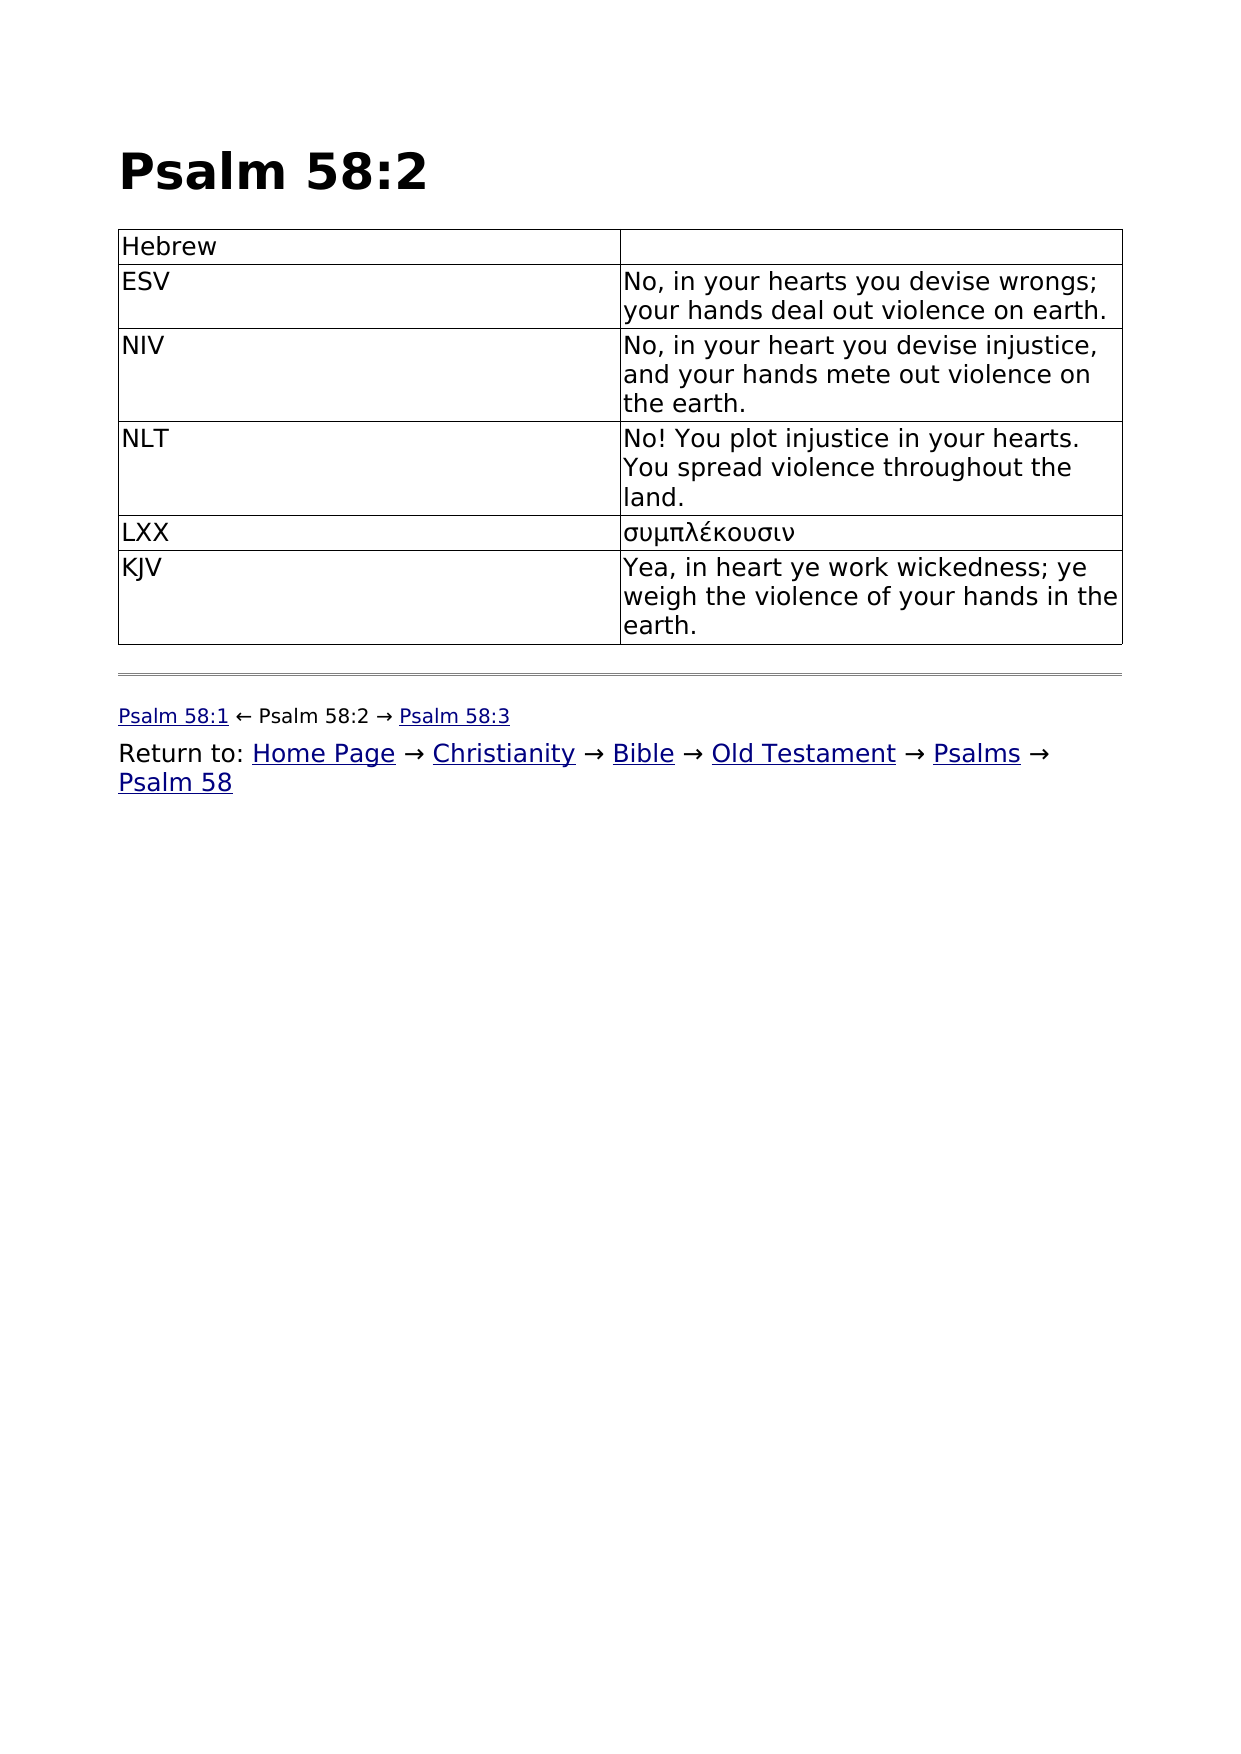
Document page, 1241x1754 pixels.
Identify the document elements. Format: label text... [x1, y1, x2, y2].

text Psalm 58:1 ← Psalm 58:2 → Psalm 58:3 [118, 705, 1122, 739]
table_cell No, in your heart you devise injustice, and your hands mete out violence on the earth. [621, 329, 1122, 421]
table_header Hebrew [119, 230, 620, 264]
subtitle Psalm 58:2 [118, 143, 1122, 201]
table_cell No! You plot injustice in your hearts. You spread violence throughout the land. [621, 422, 1122, 515]
text Return to: Home Page → Christianity → Bible → Old Testament → Psalms → Psalm 58 [118, 739, 1122, 797]
table_cell No, in your hearts you devise wrongs; your hands deal out violence on earth. [621, 265, 1122, 328]
table_cell LXX [119, 516, 620, 550]
table_cell NIV [119, 329, 620, 421]
table_cell KJV [119, 551, 620, 643]
table_cell ESV [119, 265, 620, 328]
table_cell συμπλέκουσιν [621, 516, 1122, 550]
table_cell NLT [119, 422, 620, 515]
table_cell Yea, in heart ye work wickedness; ye weigh the violence of your hands in the earth. [621, 551, 1122, 643]
table_header [621, 230, 1122, 264]
